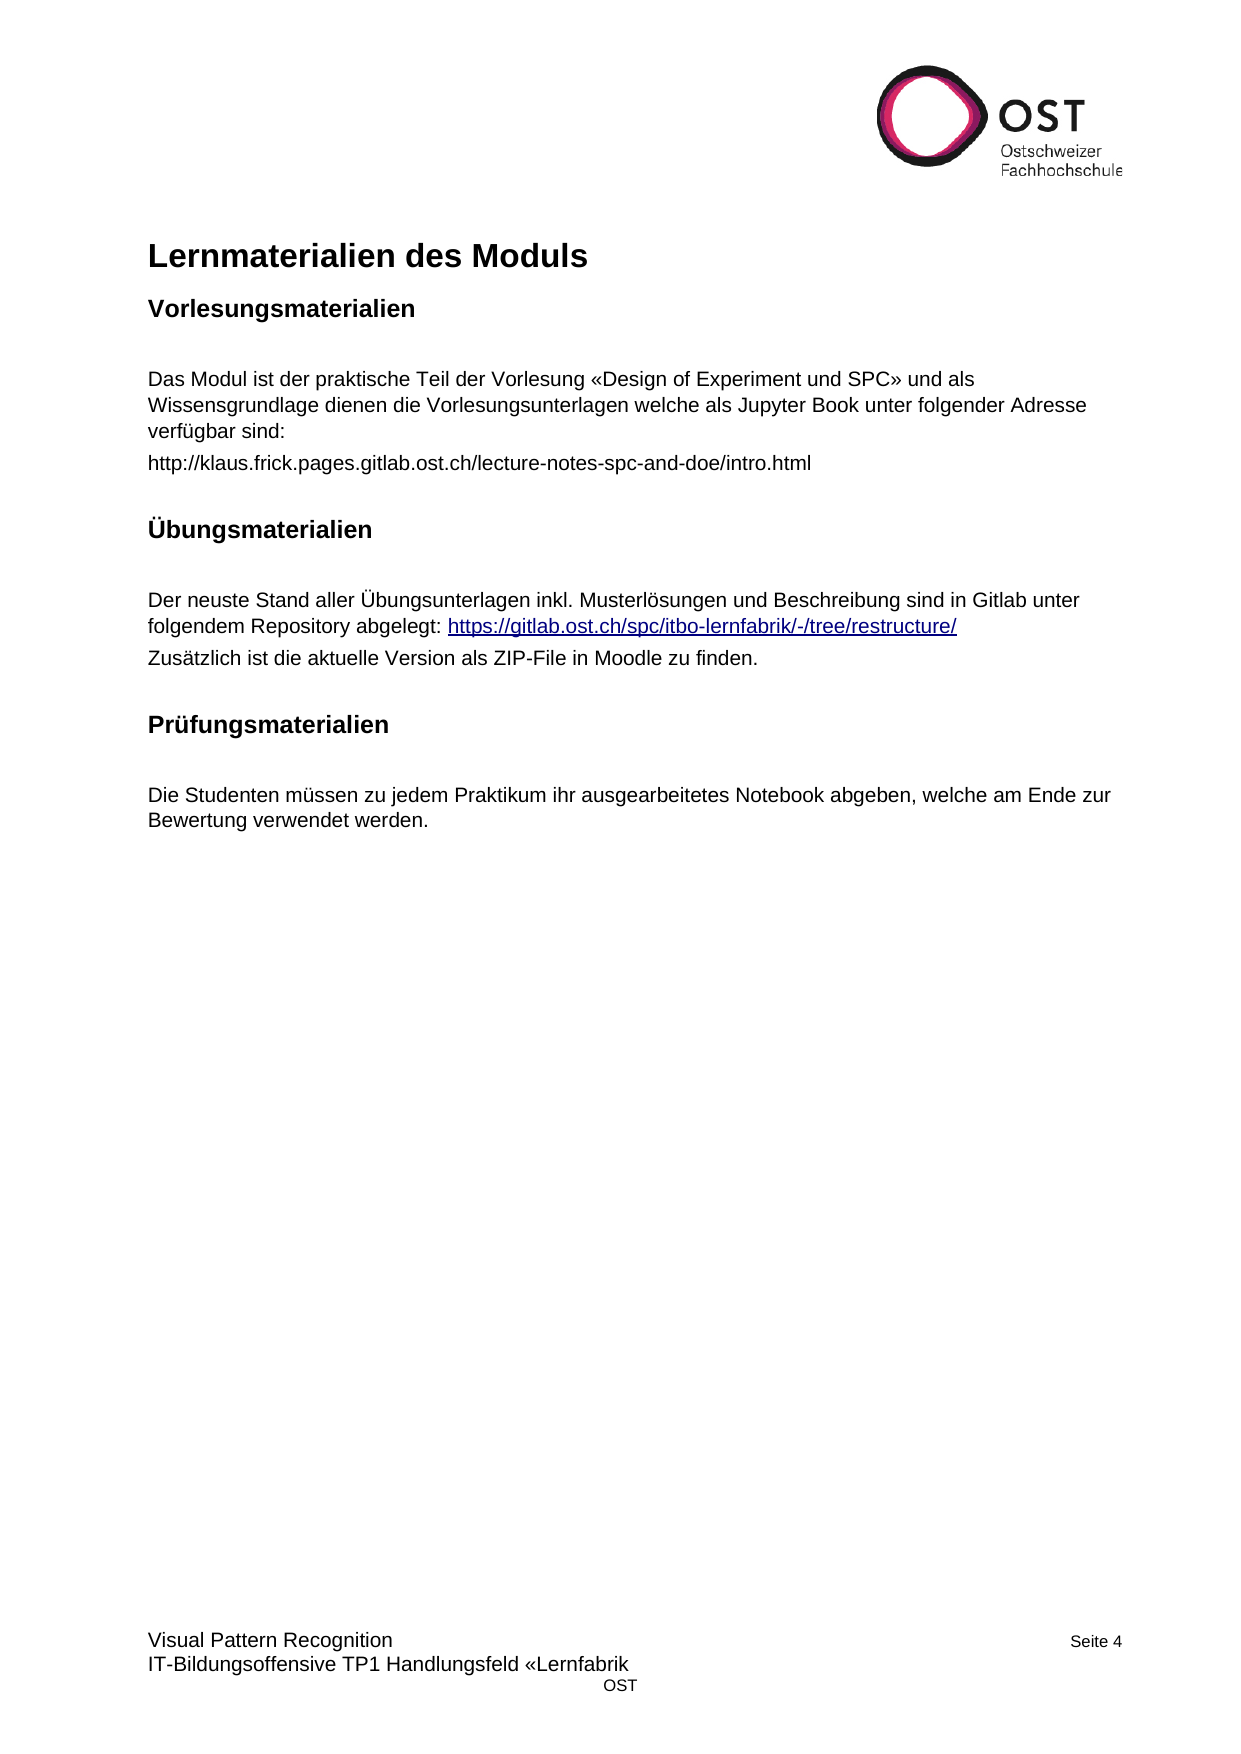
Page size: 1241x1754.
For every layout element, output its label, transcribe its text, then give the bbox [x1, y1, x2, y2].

picture [877, 65, 1123, 176]
list Die Studenten müssen zu jedem Praktikum ihr ausgearbeitetes Notebook abgeben, welche am Ende zur Bewertung verwendet werden. [148, 782, 1122, 832]
text Übungsmaterialien [148, 515, 1122, 544]
text Prüfungsmaterialien [148, 710, 1122, 738]
text Lernmaterialien des Moduls [148, 236, 1122, 275]
list Das Modul ist der praktische Teil der Vorlesung «Design of Experiment und SPC» und als Wissensgrundlage dienen die Vorlesungsunterlagen welche als Jupyter Book unter folgender Adresse verfügbar sind: [148, 367, 1122, 443]
text Vorlesungsmaterialien [148, 294, 1122, 323]
list Zusätzlich ist die aktuelle Version als ZIP-File in Moodle zu finden. [148, 646, 1122, 669]
list http://klaus.frick.pages.gitlab.ost.ch/lecture-notes-spc-and-doe/intro.html [148, 451, 1122, 475]
list Der neuste Stand aller Übungsunterlagen inkl. Musterlösungen und Beschreibung sind in Gitlab unter folgendem Repository abgelegt: https://gitlab.ost.ch/spc/itbo-lernfabrik/-/tree/restructure/ [148, 588, 1122, 637]
